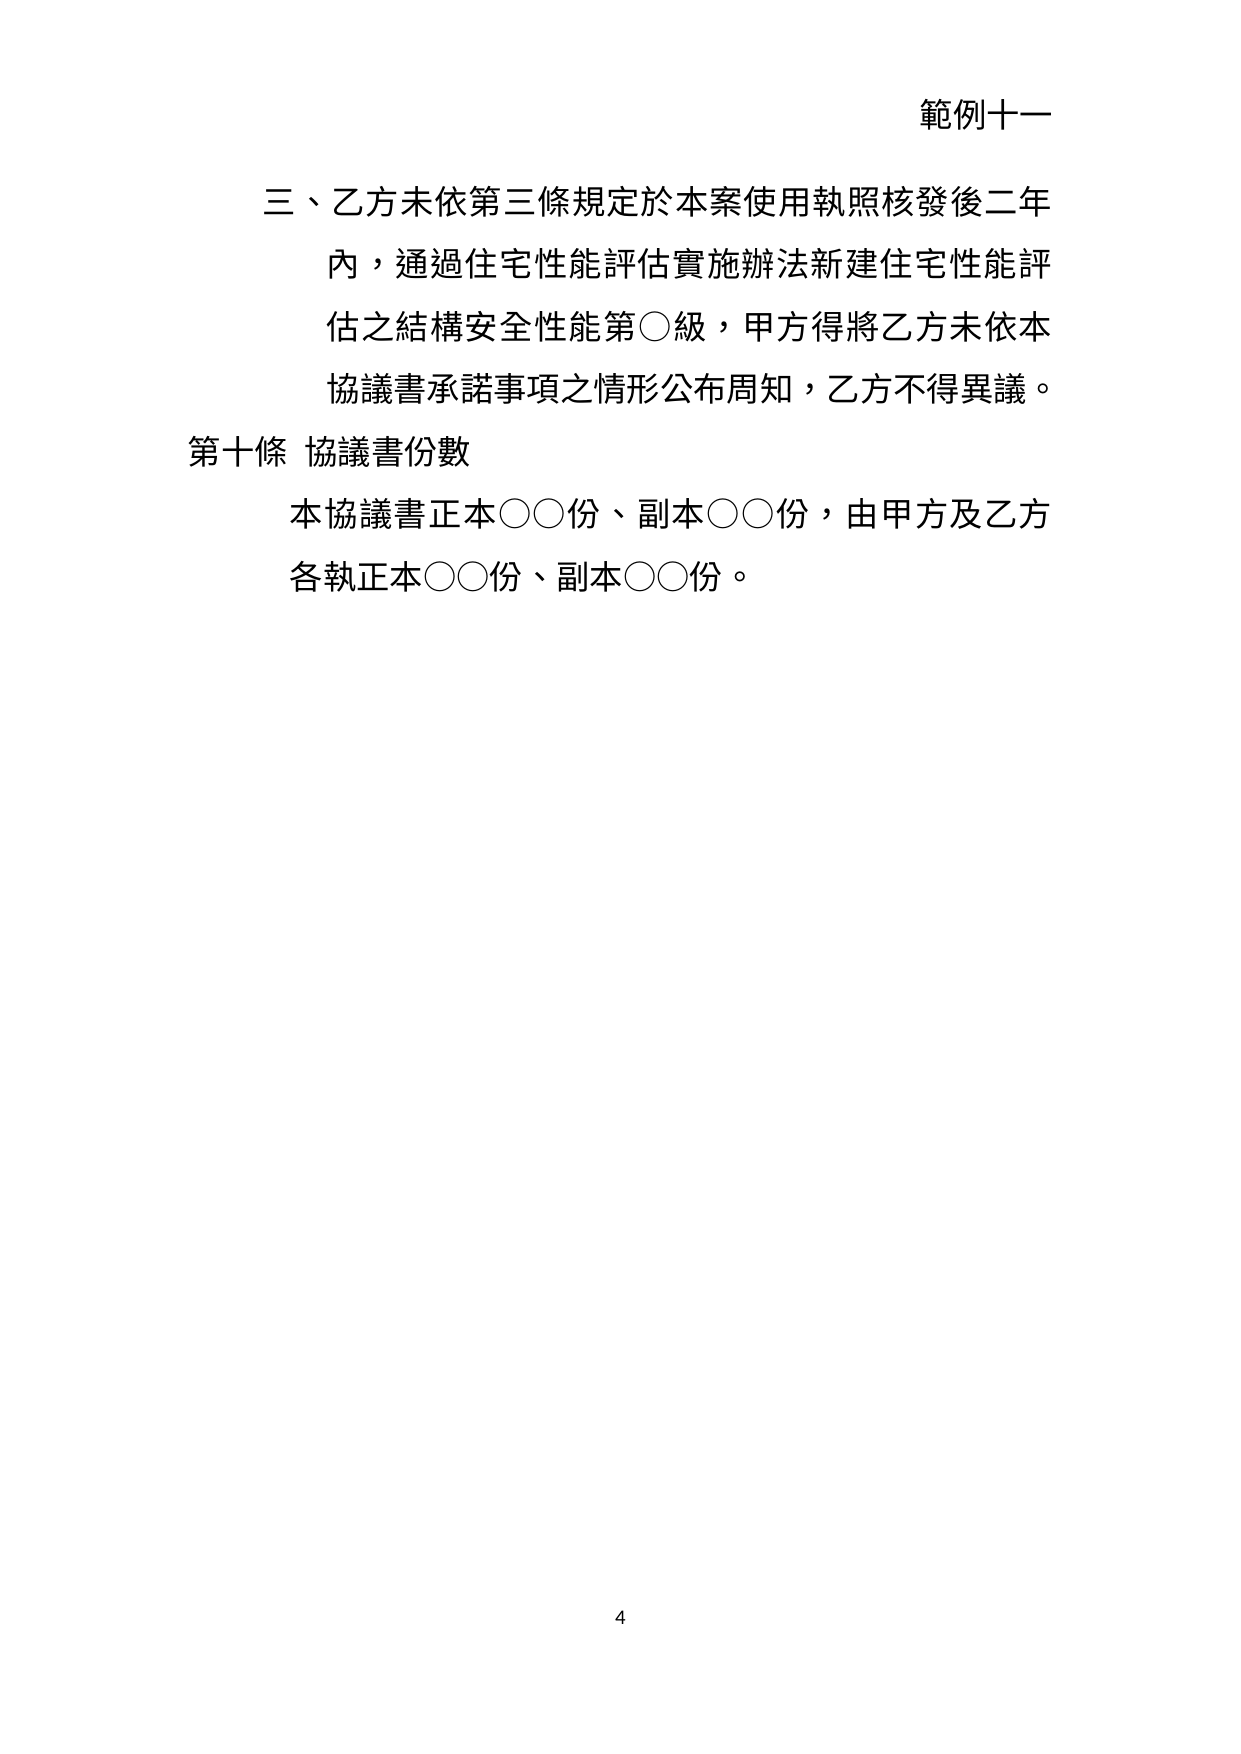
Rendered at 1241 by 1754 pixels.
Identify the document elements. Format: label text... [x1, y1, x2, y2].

text 三、乙方未依第三條規定於本案使用執照核發後二年內，通過住宅性能評估實施辦法新建住宅性能評估之結構安全性能第○級，甲方得將乙方未依本協議書承諾事項之情形公布周知，乙方不得異議。 [262, 158, 1053, 408]
text 本協議書正本○○份、副本○○份，由甲方及乙方各執正本○○份、副本○○份。 [289, 471, 1053, 596]
text 第十條 協議書份數 [187, 408, 1053, 471]
